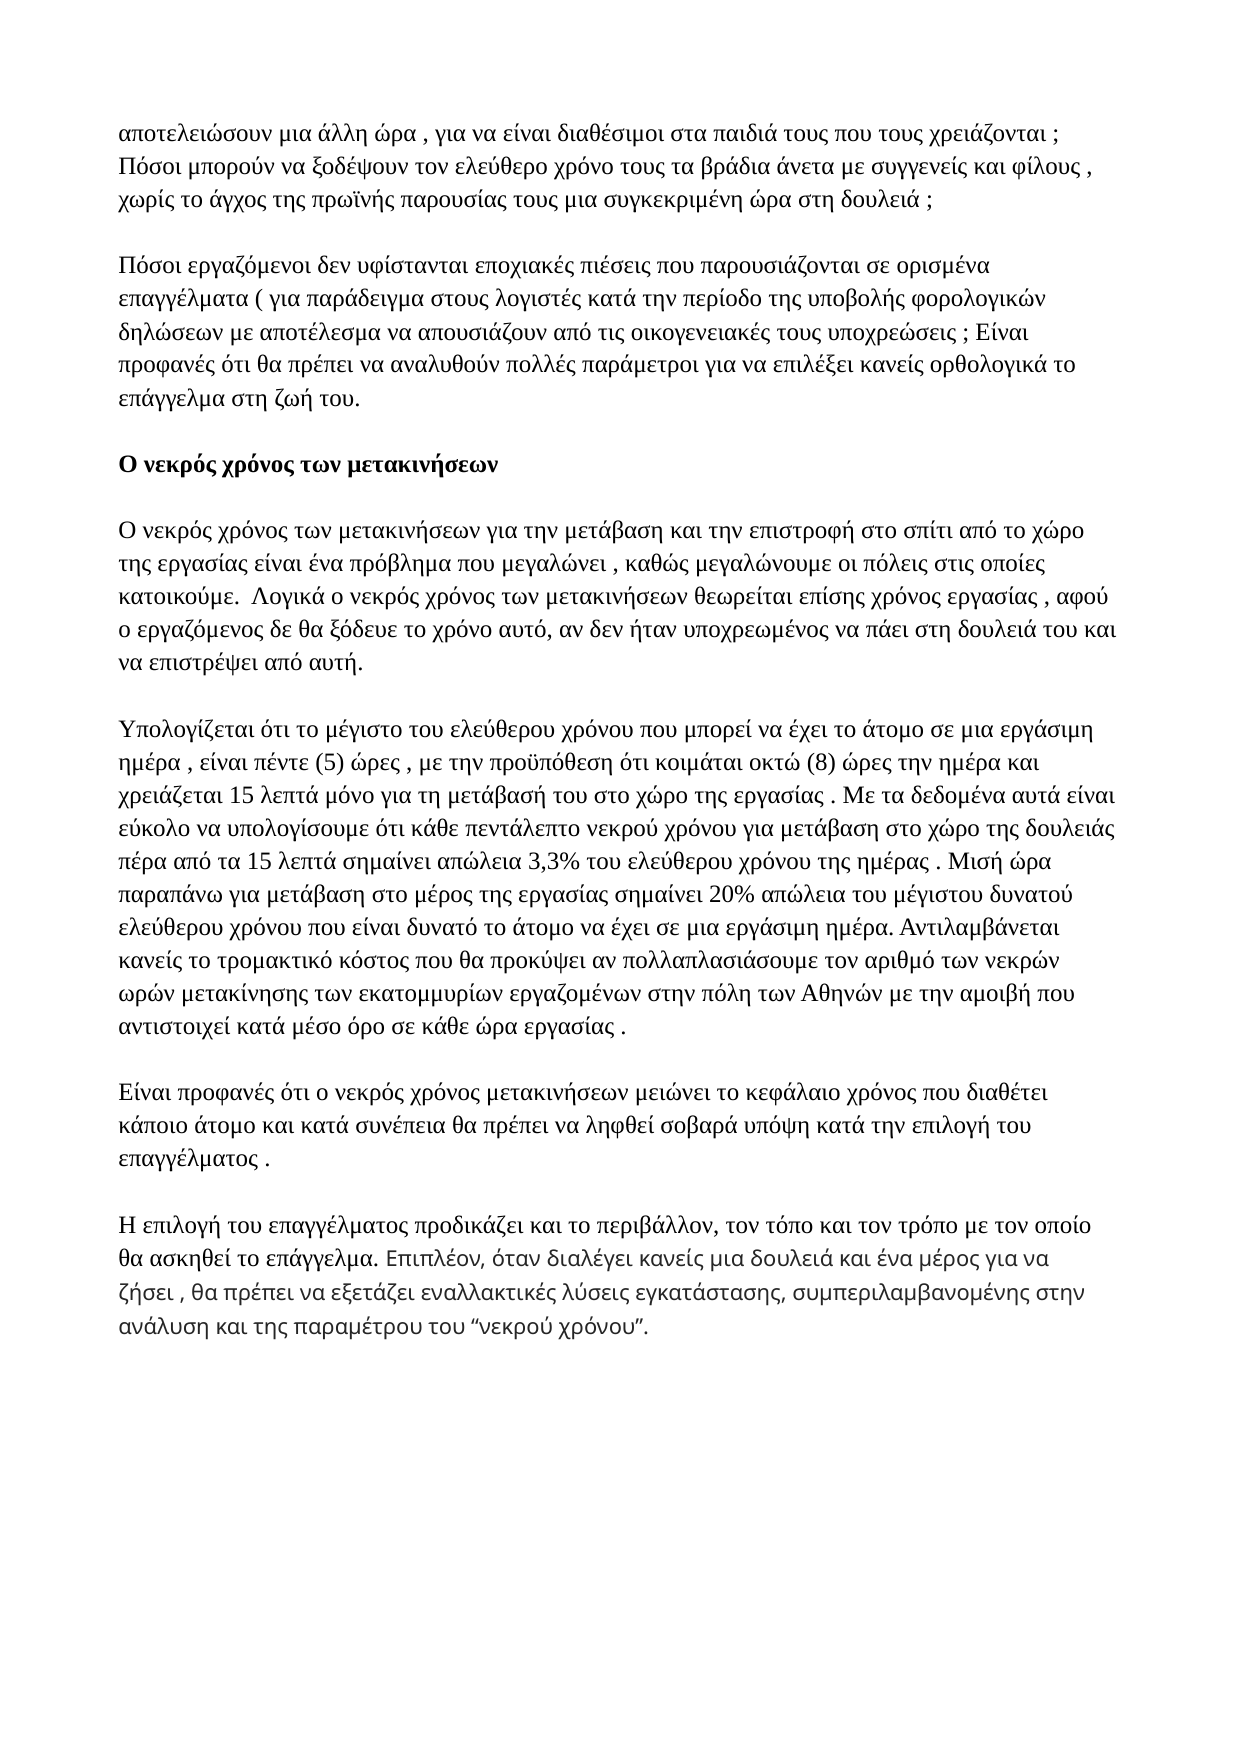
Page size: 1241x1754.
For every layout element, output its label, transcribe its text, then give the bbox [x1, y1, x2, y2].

text Ο νεκρός χρόνος των μετακινήσεων [118, 449, 1122, 478]
text Πόσοι εργαζόμενοι δεν υφίστανται εποχιακές πιέσεις που παρουσιάζονται σε ορισμένα επαγγέλματα ( για παράδειγμα στους λογιστές κατά την περίοδο της υποβολής φορολογικών δηλώσεων με αποτέλεσμα να απουσιάζουν από τις οικογενειακές τους υποχρεώσεις ; Είναι προφανές ότι θα πρέπει να αναλυθούν πολλές παράμετροι για να επιλέξει κανείς ορθολογικά το επάγγελμα στη ζωή του. [118, 251, 1122, 411]
text Είναι προφανές ότι ο νεκρός χρόνος μετακινήσεων μειώνει το κεφάλαιο χρόνος που διαθέτει κάποιο άτομο και κατά συνέπεια θα πρέπει να ληφθεί σοβαρά υπόψη κατά την επιλογή του επαγγέλματος . [118, 1077, 1122, 1172]
text Η επιλογή του επαγγέλματος προδικάζει και το περιβάλλον, τον τόπο και τον τρόπο με τον οποίο θα ασκηθεί το επάγγελμα. Επιπλέον, όταν διαλέγει κανείς μια δουλειά και ένα μέρος για να ζήσει , θα πρέπει να εξετάζει εναλλακτικές λύσεις εγκατάστασης, συμπεριλαμβανομένης στην ανάλυση και της παραμέτρου του “νεκρού χρόνου”. [118, 1210, 1122, 1341]
text Ο νεκρός χρόνος των μετακινήσεων για την μετάβαση και την επιστροφή στο σπίτι από το χώρο της εργασίας είναι ένα πρόβλημα που μεγαλώνει , καθώς μεγαλώνουμε οι πόλεις στις οποίες κατοικούμε. Λογικά ο νεκρός χρόνος των μετακινήσεων θεωρείται επίσης χρόνος εργασίας , αφού ο εργαζόμενος δε θα ξόδευε το χρόνο αυτό, αν δεν ήταν υποχρεωμένος να πάει στη δουλειά του και να επιστρέψει από αυτή. [118, 515, 1122, 676]
text Υπολογίζεται ότι το μέγιστο του ελεύθερου χρόνου που μπορεί να έχει το άτομο σε μια εργάσιμη ημέρα , είναι πέντε (5) ώρες , με την προϋπόθεση ότι κοιμάται οκτώ (8) ώρες την ημέρα και χρειάζεται 15 λεπτά μόνο για τη μετάβασή του στο χώρο της εργασίας . Με τα δεδομένα αυτά είναι εύκολο να υπολογίσουμε ότι κάθε πεντάλεπτο νεκρού χρόνου για μετάβαση στο χώρο της δουλειάς πέρα από τα 15 λεπτά σημαίνει απώλεια 3,3% του ελεύθερου χρόνου της ημέρας . Μισή ώρα παραπάνω για μετάβαση στο μέρος της εργασίας σημαίνει 20% απώλεια του μέγιστου δυνατού ελεύθερου χρόνου που είναι δυνατό το άτομο να έχει σε μια εργάσιμη ημέρα. Αντιλαμβάνεται κανείς το τρομακτικό κόστος που θα προκύψει αν πολλαπλασιάσουμε τον αριθμό των νεκρών ωρών μετακίνησης των εκατομμυρίων εργαζομένων στην πόλη των Αθηνών με την αμοιβή που αντιστοιχεί κατά μέσο όρο σε κάθε ώρα εργασίας . [118, 714, 1122, 1040]
text αποτελειώσουν μια άλλη ώρα , για να είναι διαθέσιμοι στα παιδιά τους που τους χρειάζονται ; Πόσοι μπορούν να ξοδέψουν τον ελεύθερο χρόνο τους τα βράδια άνετα με συγγενείς και φίλους , χωρίς το άγχος της πρωϊνής παρουσίας τους μια συγκεκριμένη ώρα στη δουλειά ; [118, 118, 1122, 213]
